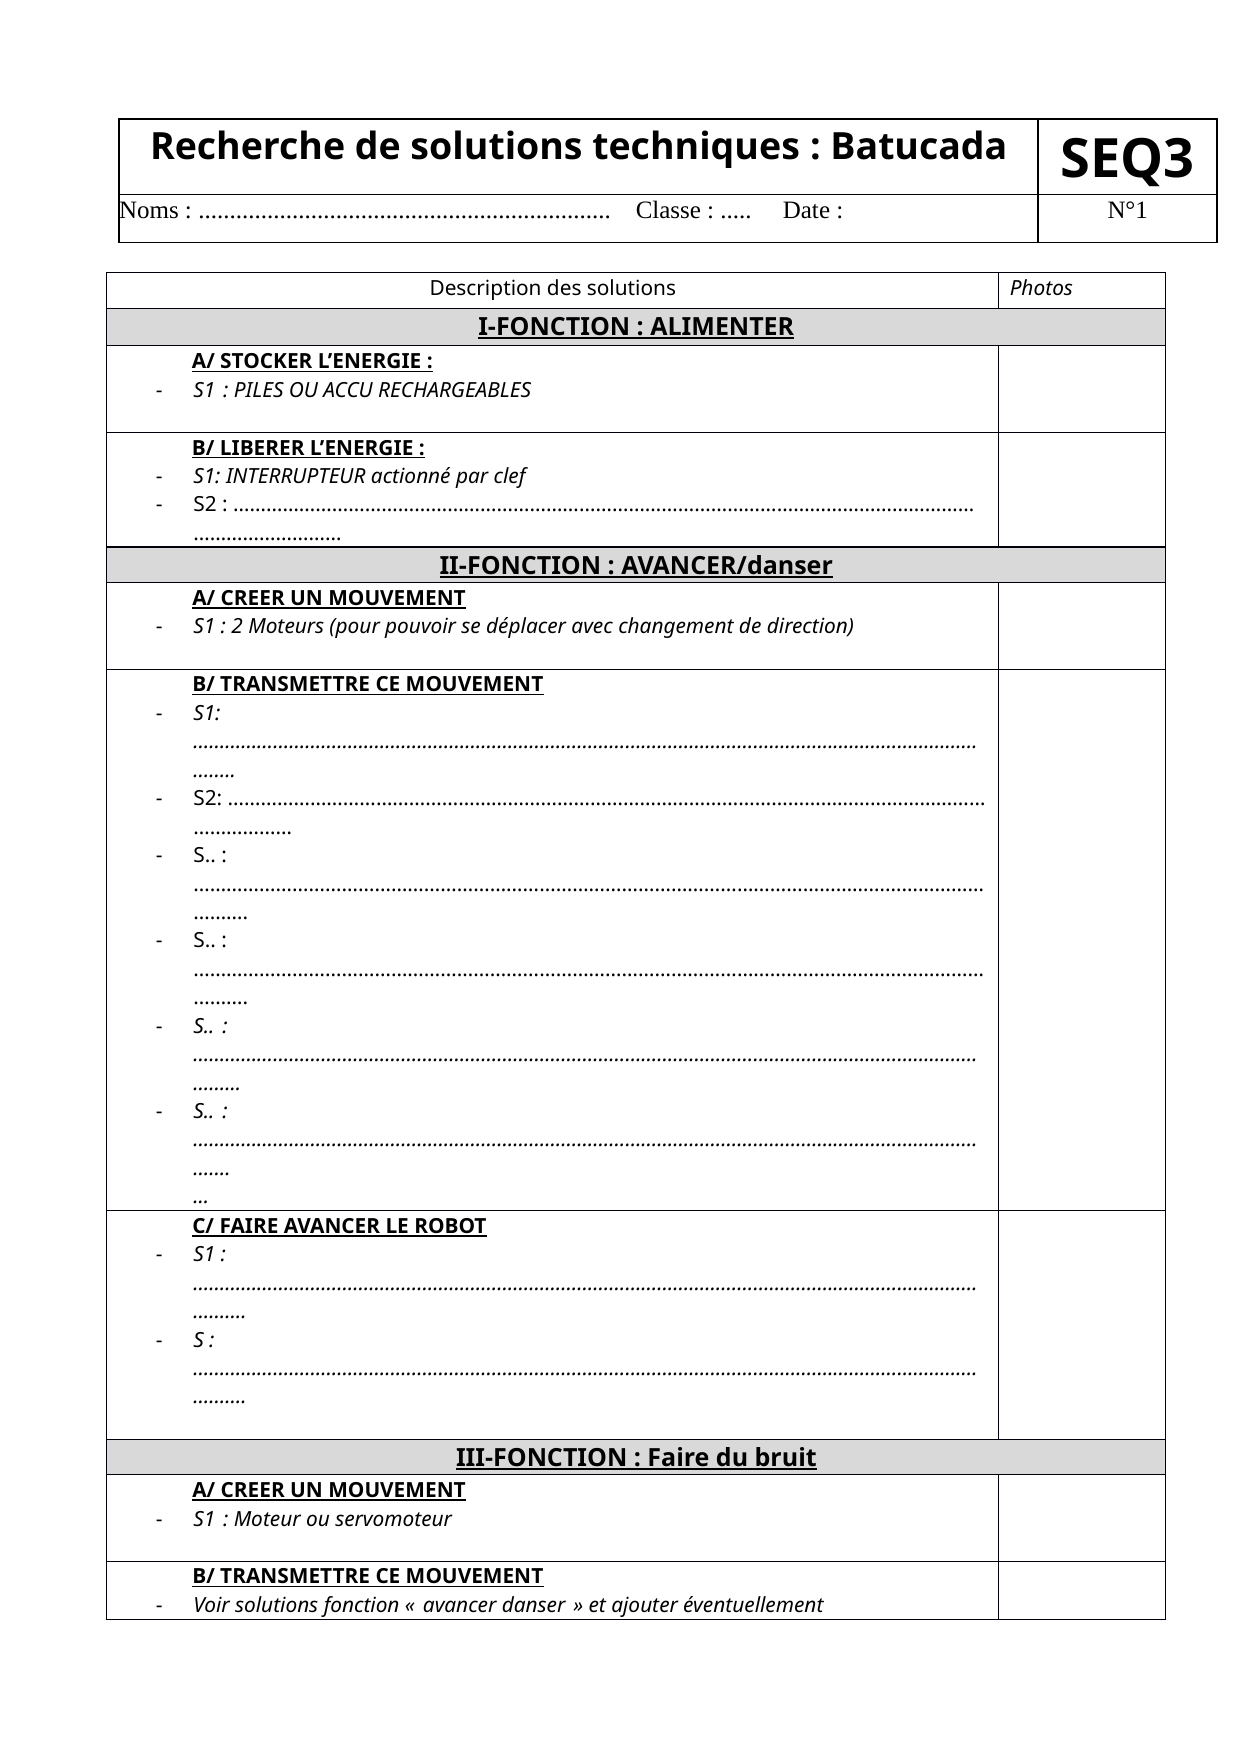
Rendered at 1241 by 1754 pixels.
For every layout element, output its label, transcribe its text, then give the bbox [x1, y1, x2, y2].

table_cell [999, 433, 1165, 546]
table_cell A/ STOCKER L’ENERGIE : S1 : PILES OU ACCU RECHARGEABLES [107, 346, 998, 432]
table_cell B/ LIBERER L’ENERGIE : S1: INTERRUPTEUR actionné par clef S2 : ……………………………………………………………………………………………………………………………………………… [107, 433, 998, 546]
table_cell B/ TRANSMETTRE CE MOUVEMENT S1: ……………………………………………………………………………………………………………………………………….. S2: ………………………………………………………………………………………………………………………………………… S.. : ………………………………………………………………………………………………………………………………………. S.. : ………………………………………………………………………………………………………………………………………. S.. :………………………………………………………………………………………………………………………………………... S.. : ………………………………………………………………………………………………………………………………………. ... [107, 670, 998, 1210]
table_cell II-FONCTION : AVANCER/danser [107, 548, 1165, 582]
table_cell [999, 583, 1165, 668]
table_cell III-FONCTION : Faire du bruit [107, 1440, 1165, 1474]
table_cell B/ TRANSMETTRE CE MOUVEMENT Voir solutions fonction « avancer danser » et ajouter éventuellement [107, 1562, 998, 1618]
table_cell N°1 [1039, 195, 1216, 241]
table_header Recherche de solutions techniques : Batucada [120, 120, 1037, 193]
table_cell I-FONCTION : ALIMENTER [107, 309, 1165, 345]
table_cell [999, 1562, 1165, 1618]
table_cell Noms : .................................................................. Classe : ..... Date : [120, 195, 1037, 241]
table_header Photos [999, 273, 1165, 307]
table_cell [999, 670, 1165, 1210]
table_cell A/ CREER UN MOUVEMENT S1 : 2 Moteurs (pour pouvoir se déplacer avec changement de direction) [107, 583, 998, 668]
table_cell A/ CREER UN MOUVEMENT S1 : Moteur ou servomoteur [107, 1475, 998, 1561]
table_header Description des solutions [107, 273, 998, 307]
table_cell [999, 1211, 1165, 1438]
table_header SEQ3 [1039, 120, 1216, 193]
table_cell C/ FAIRE AVANCER LE ROBOT S1 : …………………………………………………………………………………………………………………………………………. S : …………………………………………………………………………………………………………………………………………. [107, 1211, 998, 1438]
table_cell [999, 1475, 1165, 1561]
table_cell [999, 346, 1165, 432]
